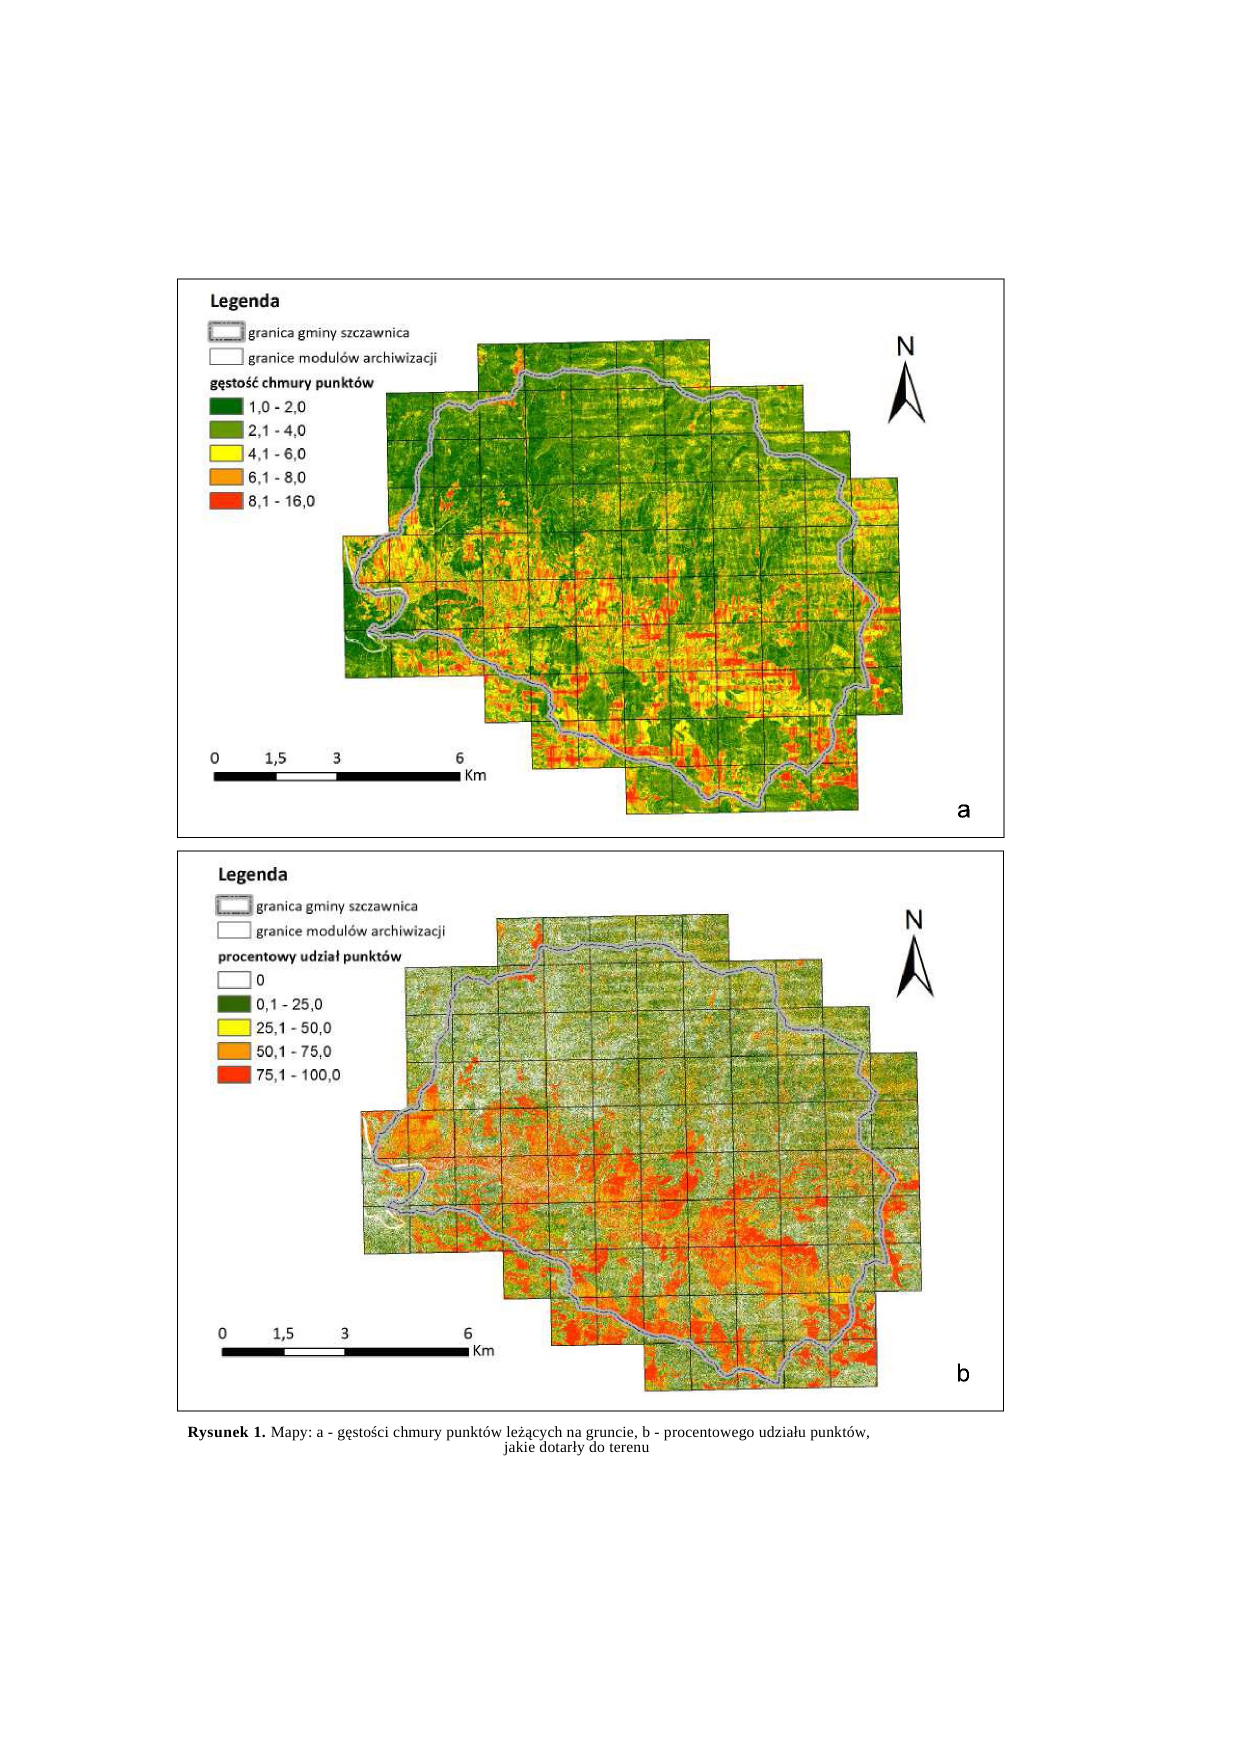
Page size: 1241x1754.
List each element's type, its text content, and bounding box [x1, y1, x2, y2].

picture [164, 843, 1017, 1419]
picture [159, 265, 1081, 839]
text jakie dotarły do terenu [504, 1440, 1017, 1456]
text Rysunek 1. Mapy: a - gęstości chmury punktów leżących na gruncie, b - procentowego udziału punktów, [187, 1424, 1017, 1440]
